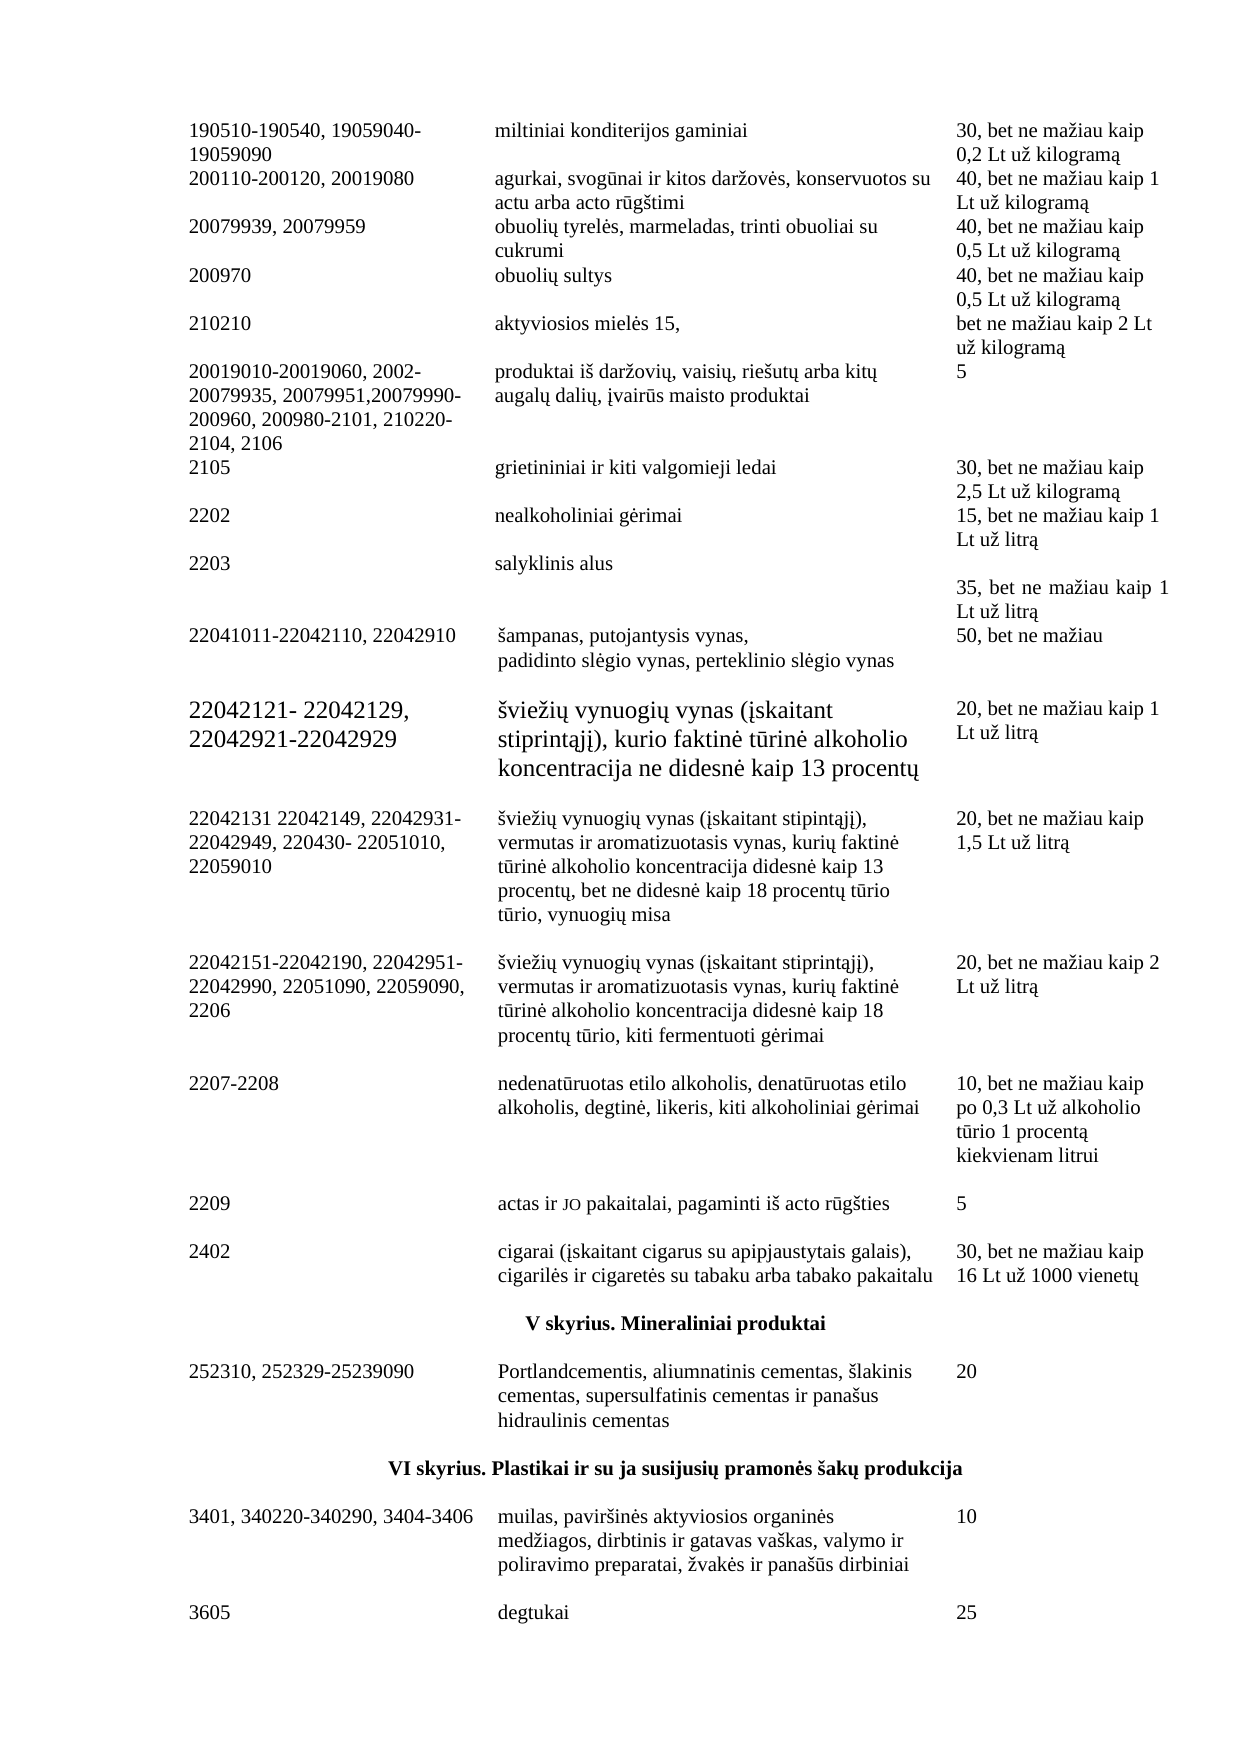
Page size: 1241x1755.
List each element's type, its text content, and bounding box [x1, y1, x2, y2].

table_cell salyklinis alus [483, 551, 945, 623]
table_cell 2203 [177, 551, 483, 623]
table_cell 25 [945, 1600, 1174, 1624]
table_cell 2209 [177, 1191, 486, 1215]
table_cell 190510-190540, 19059040-19059090 [177, 118, 483, 166]
table_cell actas ir jo pakaitalai, pagaminti iš acto rūgšties [486, 1191, 945, 1215]
table_cell 22042131 22042149, 22042931-22042949, 220430- 22051010, 22059010 [177, 806, 486, 926]
table_cell [945, 672, 1174, 696]
table_cell aktyviosios mielės 15, [483, 311, 945, 359]
table_cell 5 [945, 359, 1181, 455]
table_cell nealkoholiniai gėrimai [483, 503, 945, 551]
table_cell [177, 1480, 486, 1504]
table_cell 5 [945, 1191, 1174, 1215]
table_cell obuolių tyrelės, marmeladas, trinti obuoliai su cukrumi [483, 214, 945, 262]
table_cell 20079939, 20079959 [177, 214, 483, 262]
table_cell [177, 782, 486, 806]
table_cell grietininiai ir kiti valgomieji ledai [483, 455, 945, 503]
table_cell 20, bet ne mažiau kaip 1 Lt už litrą [945, 696, 1174, 782]
table_cell [486, 782, 945, 806]
table_cell [486, 1432, 945, 1456]
table_cell 20, bet ne mažiau kaip 1,5 Lt už litrą [945, 806, 1174, 926]
table_cell 40, bet ne mažiau kaip 0,5 Lt už kilogramą [945, 214, 1181, 262]
table_cell [177, 1215, 486, 1239]
table_cell 252310, 252329-25239090 [177, 1359, 486, 1432]
table_cell cigarai (įskaitant cigarus su apipjaustytais galais), cigarilės ir cigaretės su tabaku arba tabako pakaitalu [486, 1239, 945, 1287]
table_cell 210210 [177, 311, 483, 359]
table_cell [486, 1167, 945, 1191]
table_cell [945, 1480, 1174, 1504]
table_cell [486, 1047, 945, 1071]
table_cell degtukai [486, 1600, 945, 1624]
table_cell 20 [945, 1359, 1174, 1432]
table_cell [177, 1576, 486, 1600]
table_cell 22042151-22042190, 22042951-22042990, 22051090, 22059090, 2206 [177, 950, 486, 1047]
table_cell 2207-2208 [177, 1071, 486, 1167]
table_cell [486, 1576, 945, 1600]
table_cell [945, 1167, 1174, 1191]
table_cell agurkai, svogūnai ir kitos daržovės, konservuotos su actu arba acto rūgštimi [483, 166, 945, 214]
table_cell [945, 926, 1174, 950]
table_cell 30, bet ne mažiau kaip 16 Lt už 1000 vienetų [945, 1239, 1174, 1287]
table_cell nedenatūruotas etilo alkoholis, denatūruotas etilo alkoholis, degtinė, likeris, kiti alkoholiniai gėrimai [486, 1071, 945, 1167]
table_cell 2402 [177, 1239, 486, 1287]
table_cell [945, 1215, 1174, 1239]
table_cell [945, 1287, 1174, 1311]
table_cell 3401, 340220-340290, 3404-3406 [177, 1504, 486, 1576]
table_cell šviežių vynuogių vynas (įskaitant stipintąjį), vermutas ir aromatizuotasis vynas, kurių faktinė tūrinė alkoholio koncentracija didesnė kaip 13 procentų, bet ne didesnė kaip 18 procentų tūrio tūrio, vynuogių misa [486, 806, 945, 926]
table_cell [177, 672, 486, 696]
table_cell [486, 672, 945, 696]
table_cell 40, bet ne mažiau kaip 0,5 Lt už kilogramą [945, 263, 1181, 311]
table_cell 15, bet ne mažiau kaip 1 Lt už litrą [945, 503, 1181, 551]
table_cell šviežių vynuogių vynas (įskaitant stiprintąjį), vermutas ir aromatizuotasis vynas, kurių faktinė tūrinė alkoholio koncentracija didesnė kaip 18 procentų tūrio, kiti fermentuoti gėrimai [486, 950, 945, 1047]
table_cell [486, 1215, 945, 1239]
table_cell 2202 [177, 503, 483, 551]
table_cell [177, 1047, 486, 1071]
table_cell 22042121- 22042129, 22042921-22042929 [177, 696, 486, 782]
table_cell [945, 1432, 1174, 1456]
table_cell obuolių sultys [483, 263, 945, 311]
table_cell [486, 1335, 945, 1359]
table_cell muilas, paviršinės aktyviosios organinės medžiagos, dirbtinis ir gatavas vaškas, valymo ir poliravimo preparatai, žvakės ir panašūs dirbiniai [486, 1504, 945, 1576]
table_cell 30, bet ne mažiau kaip 2,5 Lt už kilogramą [945, 455, 1181, 503]
table_cell 30, bet ne mažiau kaip 0,2 Lt už kilogramą [945, 118, 1181, 166]
table_cell 3605 [177, 1600, 486, 1624]
table_cell miltiniai konditerijos gaminiai [483, 118, 945, 166]
table_cell V skyrius. Mineraliniai produktai [177, 1311, 1174, 1335]
table_cell [177, 1335, 486, 1359]
table_cell 20, bet ne mažiau kaip 2 Lt už litrą [945, 950, 1174, 1047]
table_cell [177, 1432, 486, 1456]
table_cell 35, bet ne mažiau kaip 1 Lt už litrą [945, 551, 1181, 623]
table_cell produktai iš daržovių, vaisių, riešutų arba kitų augalų dalių, įvairūs maisto produktai [483, 359, 945, 455]
table_header šampanas, putojantysis vynas, padidinto slėgio vynas, perteklinio slėgio vynas [486, 624, 945, 672]
table_cell 40, bet ne mažiau kaip 1 Lt už kilogramą [945, 166, 1181, 214]
table_cell 2105 [177, 455, 483, 503]
table_cell [945, 1576, 1174, 1600]
table_cell bet ne mažiau kaip 2 Lt už kilogramą [945, 311, 1181, 359]
table_cell 20019010-20019060, 2002-20079935, 20079951,20079990- 200960, 200980-2101, 210220-2104, 2106 [177, 359, 483, 455]
table_cell 10 [945, 1504, 1174, 1576]
table_cell [177, 1287, 486, 1311]
table_cell [177, 1167, 486, 1191]
table_cell Portlandcementis, aliumnatinis cementas, šlakinis cementas, supersulfatinis cementas ir panašus hidraulinis cementas [486, 1359, 945, 1432]
table_cell [486, 1287, 945, 1311]
table_cell [486, 926, 945, 950]
table_cell [945, 1047, 1174, 1071]
table_cell [945, 1335, 1174, 1359]
table_cell [945, 782, 1174, 806]
table_cell 200970 [177, 263, 483, 311]
table_cell 10, bet ne mažiau kaip po 0,3 Lt už alkoholio tūrio 1 procentą kiekvienam litrui [945, 1071, 1174, 1167]
table_header 22041011-22042110, 22042910 [177, 624, 486, 672]
table_cell 200110-200120, 20019080 [177, 166, 483, 214]
table_cell šviežių vynuogių vynas (įskaitant stiprintąjį), kurio faktinė tūrinė alkoholio koncentracija ne didesnė kaip 13 procentų [486, 696, 945, 782]
table_cell [177, 926, 486, 950]
table_cell VI skyrius. Plastikai ir su ja susijusių pramonės šakų produkcija [177, 1456, 1174, 1480]
table_header 50, bet ne mažiau [945, 624, 1174, 672]
table_cell [486, 1480, 945, 1504]
